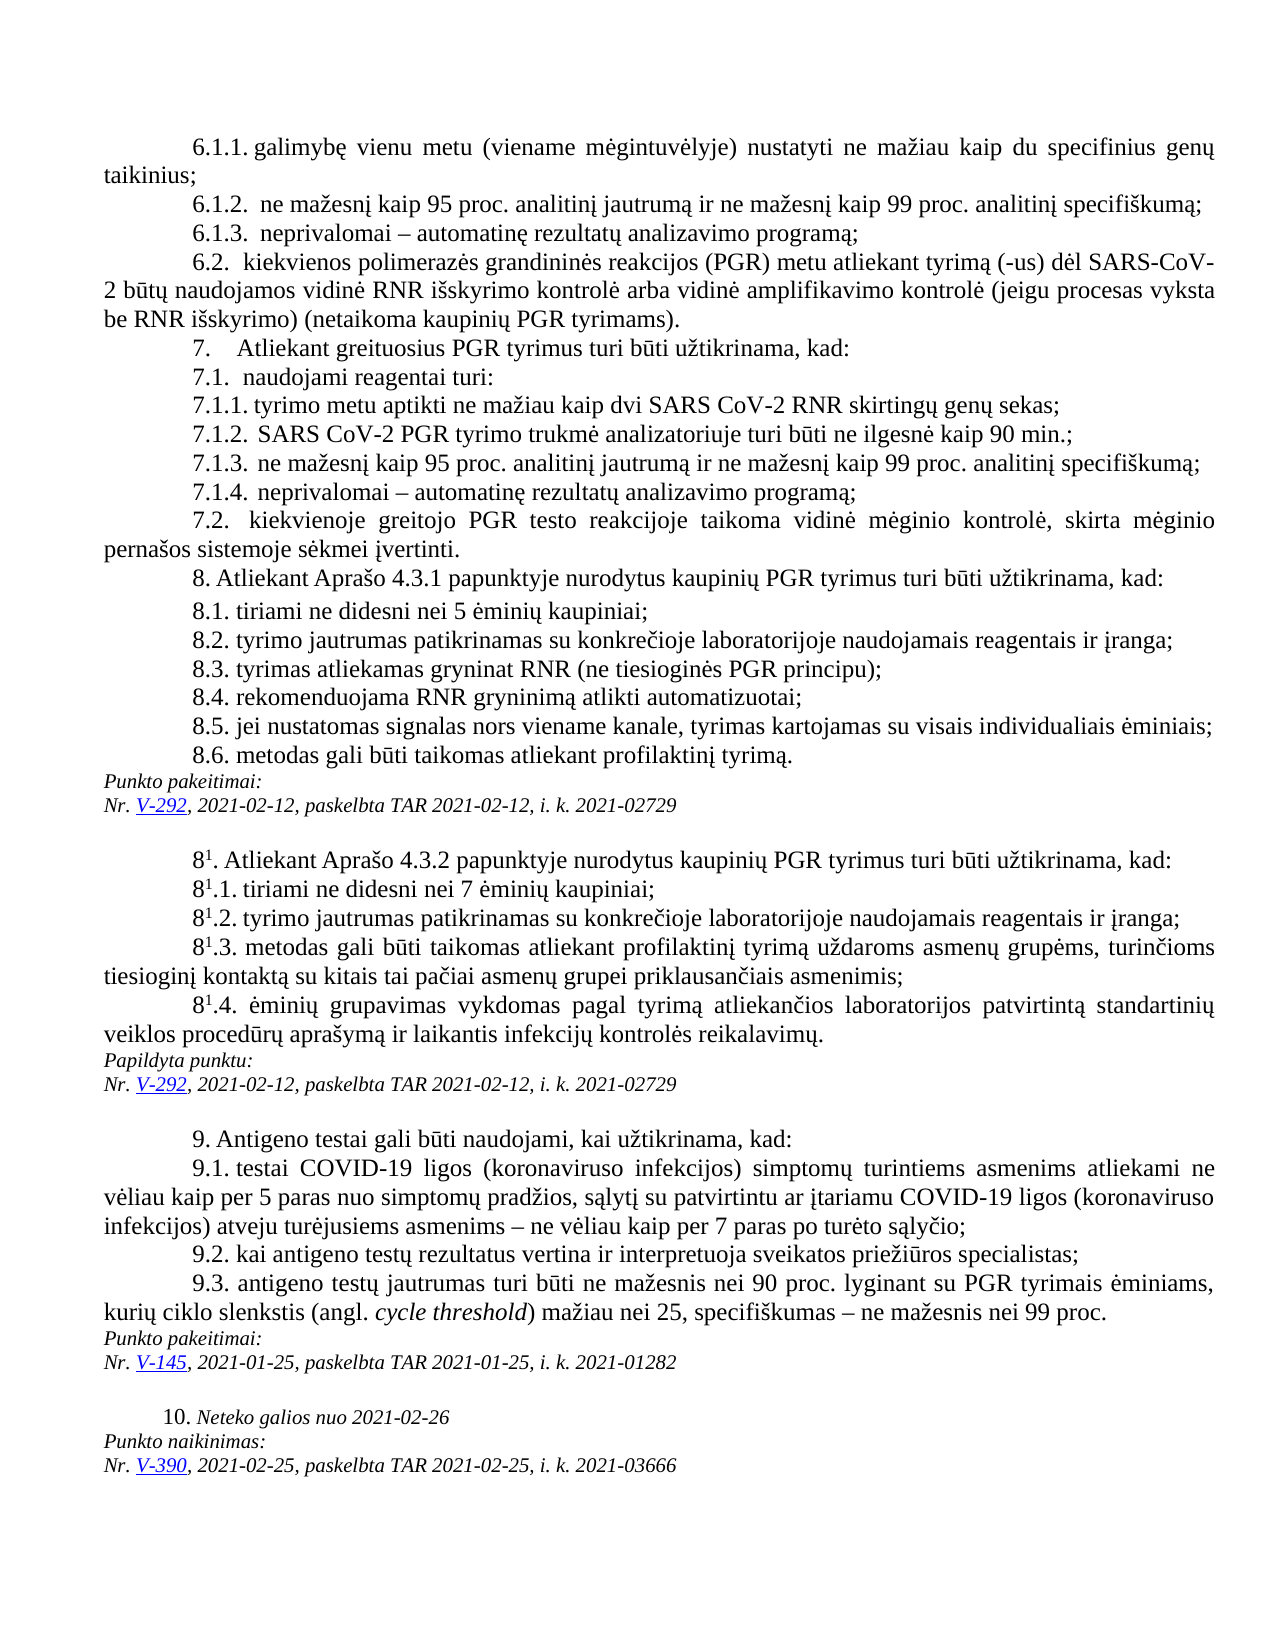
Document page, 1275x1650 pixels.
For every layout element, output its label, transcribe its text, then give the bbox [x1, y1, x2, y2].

text 7.1.2. SARS CoV-2 PGR tyrimo trukmė analizatoriuje turi būti ne ilgesnė kaip 90 min.; [103, 419, 1216, 448]
text 81.3. metodas gali būti taikomas atliekant profilaktinį tyrimą uždaroms asmenų grupėms, turinčioms tiesioginį kontaktą su kitais tai pačiai asmenų grupei priklausančiais asmenimis; [103, 932, 1216, 990]
text 8.4. rekomenduojama RNR gryninimą atlikti automatizuotai; [103, 682, 1216, 711]
text Punkto pakeitimai: [103, 769, 1216, 793]
text 9.2. kai antigeno testų rezultatus vertina ir interpretuoja sveikatos priežiūros specialistas; [103, 1239, 1216, 1268]
text 8.2. tyrimo jautrumas patikrinamas su konkrečioje laboratorijoje naudojamais reagentais ir įranga; [103, 625, 1216, 654]
text Nr. V-390, 2021-02-25, paskelbta TAR 2021-02-25, i. k. 2021-03666 [103, 1453, 1216, 1477]
text 6.1.3. neprivalomai – automatinę rezultatų analizavimo programą; [103, 218, 1216, 247]
text 6.2. kiekvienos polimerazės grandininės reakcijos (PGR) metu atliekant tyrimą (-us) dėl SARS-CoV-2 būtų naudojamos vidinė RNR išskyrimo kontrolė arba vidinė amplifikavimo kontrolė (jeigu procesas vyksta be RNR išskyrimo) (netaikoma kaupinių PGR tyrimams). [103, 247, 1216, 333]
text 7.1.4. neprivalomai – automatinę rezultatų analizavimo programą; [103, 477, 1216, 506]
text 7.1.3. ne mažesnį kaip 95 proc. analitinį jautrumą ir ne mažesnį kaip 99 proc. analitinį specifiškumą; [103, 448, 1216, 477]
text 6.1.1. galimybę vienu metu (viename mėgintuvėlyje) nustatyti ne mažiau kaip du specifinius genų taikinius; [103, 132, 1216, 189]
text 7.2. kiekvienoje greitojo PGR testo reakcijoje taikoma vidinė mėginio kontrolė, skirta mėginio pernašos sistemoje sėkmei įvertinti. [103, 506, 1216, 563]
text Nr. V-292, 2021-02-12, paskelbta TAR 2021-02-12, i. k. 2021-02729 [103, 793, 1216, 817]
text 8.3. tyrimas atliekamas gryninat RNR (ne tiesioginės PGR principu); [103, 654, 1216, 682]
text 81.2. tyrimo jautrumas patikrinamas su konkrečioje laboratorijoje naudojamais reagentais ir įranga; [103, 903, 1216, 932]
text 6.1.2. ne mažesnį kaip 95 proc. analitinį jautrumą ir ne mažesnį kaip 99 proc. analitinį specifiškumą; [103, 189, 1216, 218]
text 9. Antigeno testai gali būti naudojami, kai užtikrinama, kad: [103, 1124, 1216, 1153]
text 9.1. testai COVID-19 ligos (koronaviruso infekcijos) simptomų turintiems asmenims atliekami ne vėliau kaip per 5 paras nuo simptomų pradžios, sąlytį su patvirtintu ar įtariamu COVID-19 ligos (koronaviruso infekcijos) atveju turėjusiems asmenims – ne vėliau kaip per 7 paras po turėto sąlyčio; [103, 1153, 1216, 1239]
text 7. Atliekant greituosius PGR tyrimus turi būti užtikrinama, kad: [103, 333, 1216, 362]
text Nr. V-145, 2021-01-25, paskelbta TAR 2021-01-25, i. k. 2021-01282 [103, 1350, 1216, 1374]
text Punkto naikinimas: [103, 1429, 1216, 1453]
text Nr. V-292, 2021-02-12, paskelbta TAR 2021-02-12, i. k. 2021-02729 [103, 1072, 1216, 1096]
text 81.4. ėminių grupavimas vykdomas pagal tyrimą atliekančios laboratorijos patvirtintą standartinių veiklos procedūrų aprašymą ir laikantis infekcijų kontrolės reikalavimų. [103, 990, 1216, 1048]
text Papildyta punktu: [103, 1048, 1216, 1072]
text 8.5. jei nustatomas signalas nors viename kanale, tyrimas kartojamas su visais individualiais ėminiais; [103, 711, 1216, 740]
text 8.1. tiriami ne didesni nei 5 ėminių kaupiniai; [103, 596, 1216, 625]
text 9.3. antigeno testų jautrumas turi būti ne mažesnis nei 90 proc. lyginant su PGR tyrimais ėminiams, kurių ciklo slenkstis (angl. cycle threshold) mažiau nei 25, specifiškumas – ne mažesnis nei 99 proc. [103, 1268, 1216, 1326]
text 7.1.1. tyrimo metu aptikti ne mažiau kaip dvi SARS CoV-2 RNR skirtingų genų sekas; [103, 391, 1216, 419]
text 8.6. metodas gali būti taikomas atliekant profilaktinį tyrimą. [103, 740, 1216, 769]
text Punkto pakeitimai: [103, 1326, 1216, 1350]
text 81. Atliekant Aprašo 4.3.2 papunktyje nurodytus kaupinių PGR tyrimus turi būti užtikrinama, kad: [103, 846, 1216, 874]
text 8. Atliekant Aprašo 4.3.1 papunktyje nurodytus kaupinių PGR tyrimus turi būti užtikrinama, kad: [103, 563, 1216, 592]
text 81.1. tiriami ne didesni nei 7 ėminių kaupiniai; [103, 874, 1216, 903]
text 10. Neteko galios nuo 2021-02-26 [103, 1403, 1216, 1429]
text 7.1. naudojami reagentai turi: [103, 362, 1216, 391]
